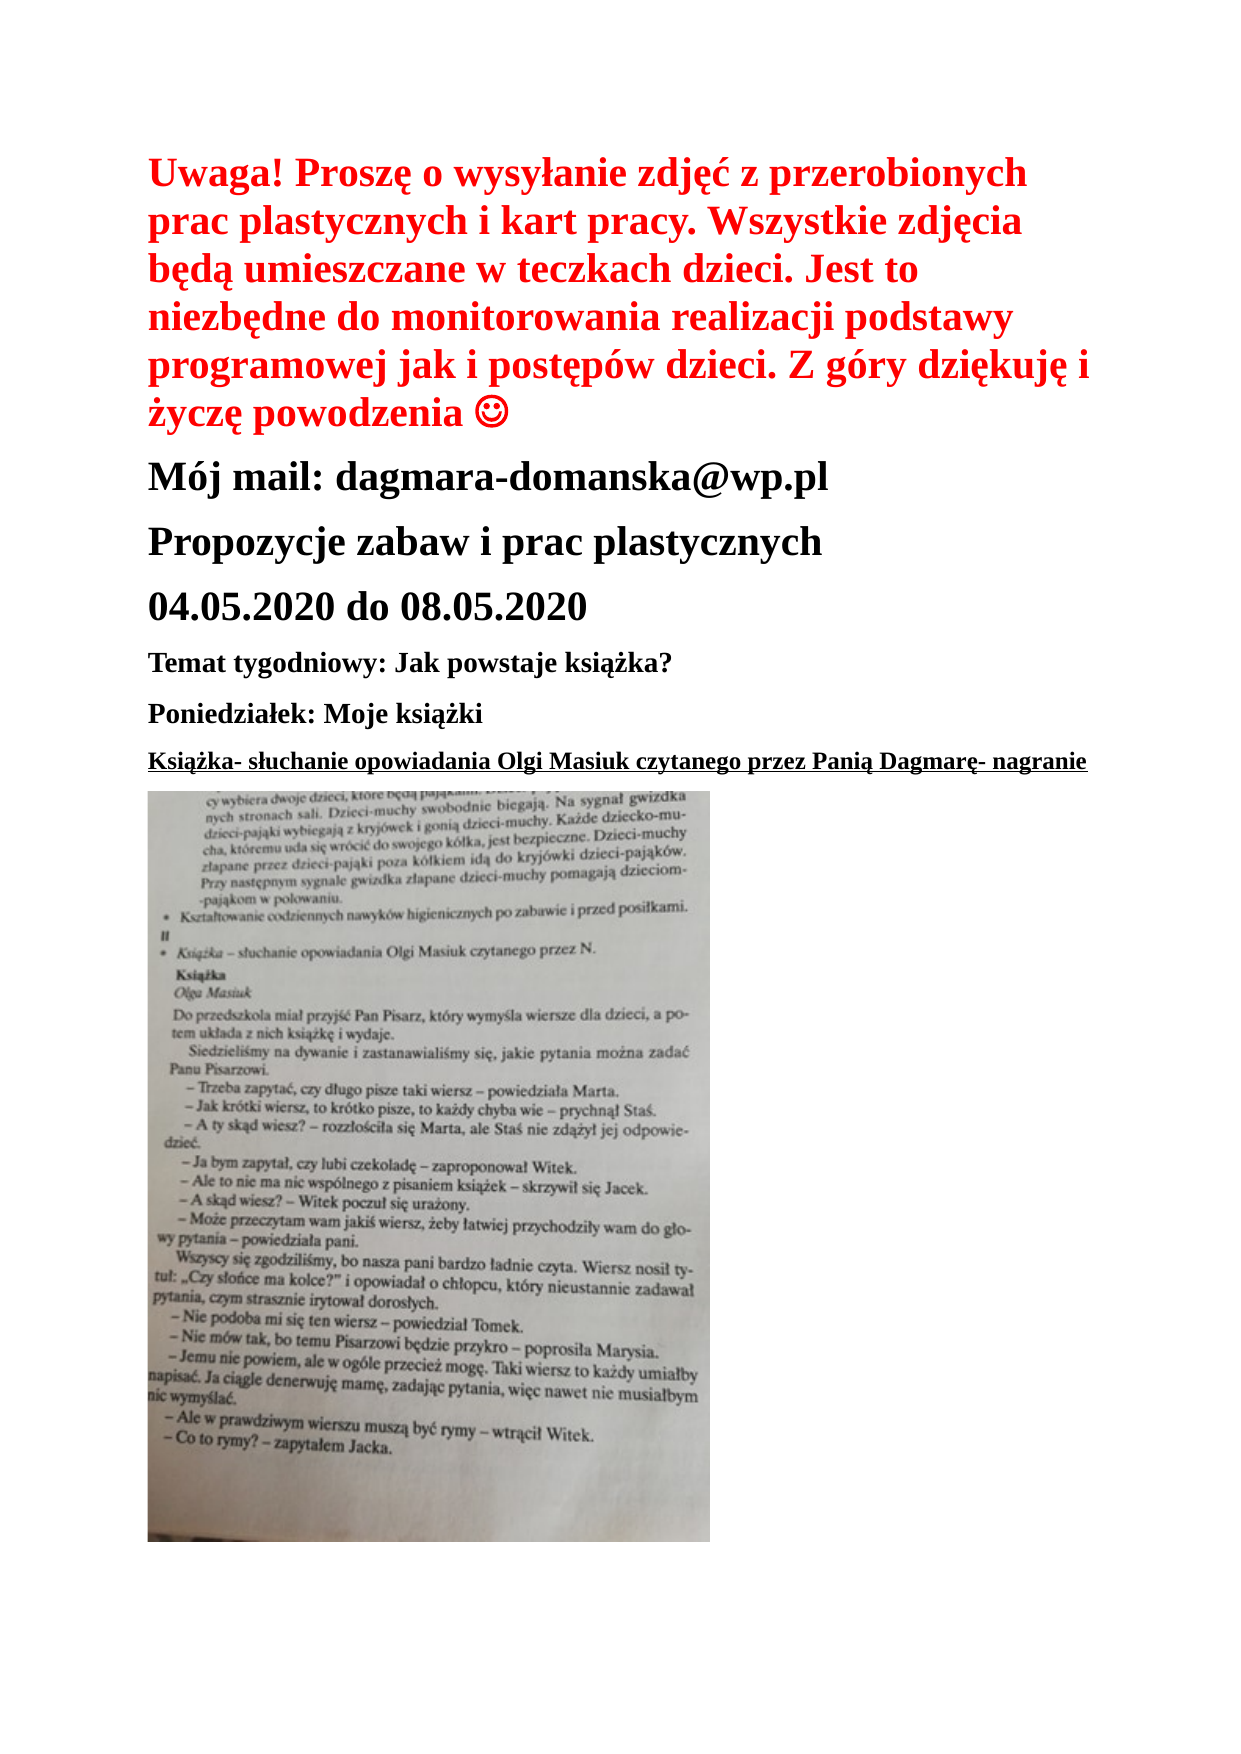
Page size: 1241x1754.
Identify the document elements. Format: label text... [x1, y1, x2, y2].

text Temat tygodniowy: Jak powstaje książka? [148, 646, 1093, 679]
text Uwaga! Proszę o wysyłanie zdjęć z przerobionych prac plastycznych i kart pracy. Wszystkie zdjęcia będą umieszczane w teczkach dzieci. Jest to niezbędne do monitorowania realizacji podstawy programowej jak i postępów dzieci. Z góry dziękuję i życzę powodzenia  [148, 148, 1093, 435]
text Propozycje zabaw i prac plastycznych [148, 516, 1093, 564]
text Poniedziałek: Moje książki [148, 696, 1093, 729]
text 04.05.2020 do 08.05.2020 [148, 581, 1093, 629]
text Mój mail: dagmara-domanska@wp.pl [148, 452, 1093, 500]
text Książka- słuchanie opowiadania Olgi Masiuk czytanego przez Panią Dagmarę- nagranie [148, 746, 1093, 775]
